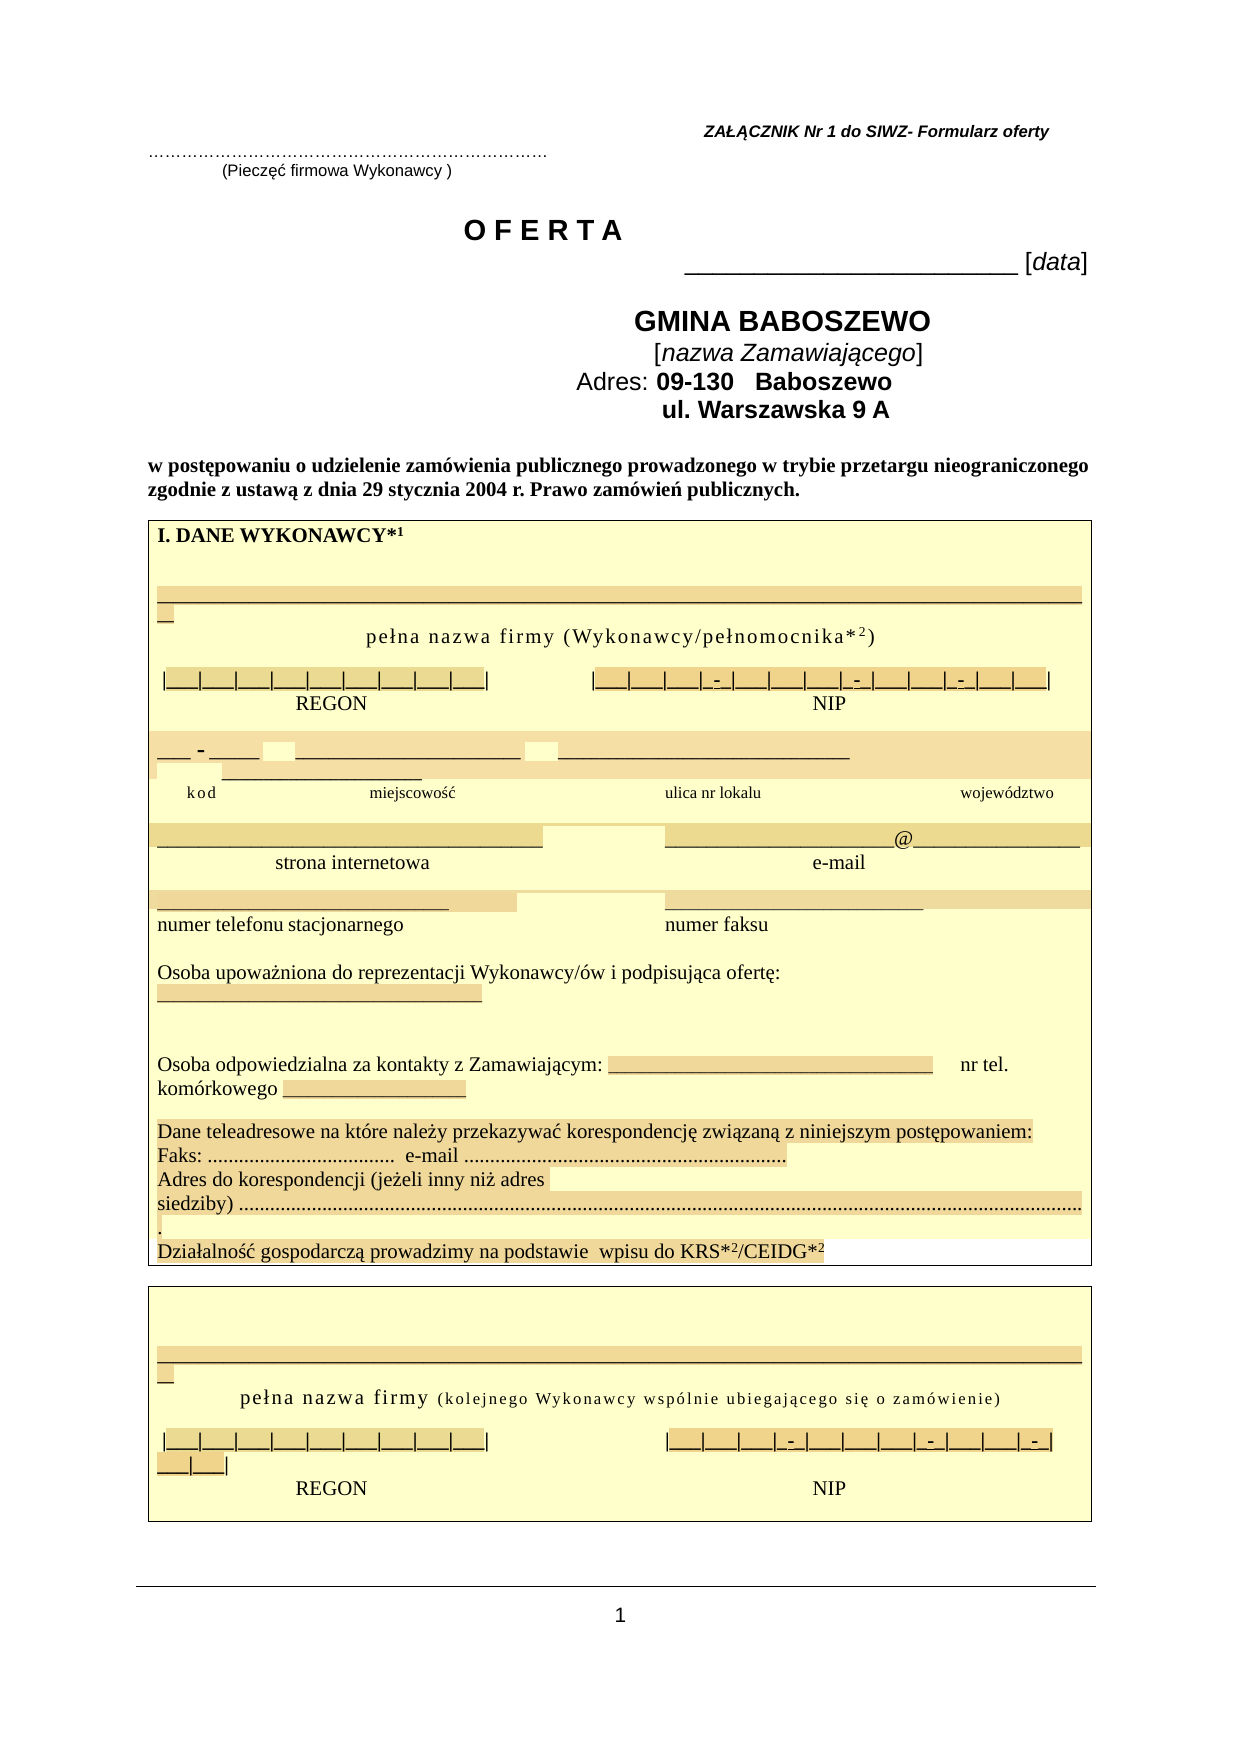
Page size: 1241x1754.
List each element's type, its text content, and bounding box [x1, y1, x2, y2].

text [nazwa Zamawiającego] [148, 338, 1092, 367]
text Adres do korespondencji (jeżeli inny niż adres siedziby) ................................................................................................................................................................... [149, 1164, 1091, 1236]
text O F E R T A [148, 213, 1092, 247]
text strona internetowa e-mail [149, 847, 1091, 871]
text Faks: .................................... e-mail .............................................................. [149, 1140, 1091, 1164]
text REGON NIP [149, 688, 1091, 712]
text _________________________________________________________________________________________________________________ [149, 563, 1091, 621]
text _____________________________________ ______________________@________________ [149, 823, 1091, 847]
text REGON NIP [149, 1473, 1091, 1497]
text Osoba upoważniona do reprezentacji Wykonawcy/ów i podpisująca ofertę: _______________________________________ [149, 957, 1091, 1000]
text ……………………………………………………………… [148, 141, 1092, 161]
text Osoba odpowiedzialna za kontakty z Zamawiającym: _______________________________________ nr tel. komórkowego ______________________ [149, 1048, 1091, 1097]
text Działalność gospodarczą prowadzimy na podstawie wpisu do KRS*2/CEIDG*2 [149, 1236, 1091, 1265]
text Dane teleadresowe na które należy przekazywać korespondencję związaną z niniejszym postępowaniem: [149, 1116, 1091, 1140]
text |___|___|___|___|___|___|___|___|___| |___|___|___|_-_|___|___|___|_-_|___|___|_-_|___|___| [149, 664, 1091, 688]
text ul. Warszawska 9 A [148, 395, 1092, 424]
text ZAŁĄCZNIK Nr 1 do SIWZ- Formularz oferty [148, 122, 1092, 141]
text pełna nazwa firmy (kolejnego Wykonawcy wspólnie ubiegającego się o zamówienie) [149, 1381, 1091, 1406]
text kod miejscowość ulica nr lokalu województwo [149, 779, 1091, 798]
text GMINA BABOSZEWO [148, 304, 1092, 338]
text w postępowaniu o udzielenie zamówienia publicznego prowadzonego w trybie przetargu nieograniczonego zgodnie z ustawą z dnia 29 stycznia 2004 r. Prawo zamówień publicznych. [148, 453, 1092, 501]
text |___|___|___|___|___|___|___|___|___| |___|___|___|_-_|___|___|___|_-_|___|___|_-_|___|___| [149, 1425, 1091, 1473]
text numer telefonu stacjonarnego numer faksu [149, 909, 1091, 933]
text Adres: 09-130 Baboszewo [148, 367, 1092, 395]
text (Pieczęć firmowa Wykonawcy ) [148, 161, 1092, 180]
text ___________________________________ _______________________________ [149, 890, 1091, 909]
text I. DANE WYKONAWCY*1 [149, 521, 1091, 544]
text ____ - ______ ___________________________ ___________________________________ ________________________ [149, 731, 1091, 779]
text ________________________ [data] [148, 247, 1092, 276]
text pełna nazwa firmy (Wykonawcy/pełnomocnika*2) [149, 621, 1091, 645]
text _________________________________________________________________________________________________________________ [149, 1324, 1091, 1381]
